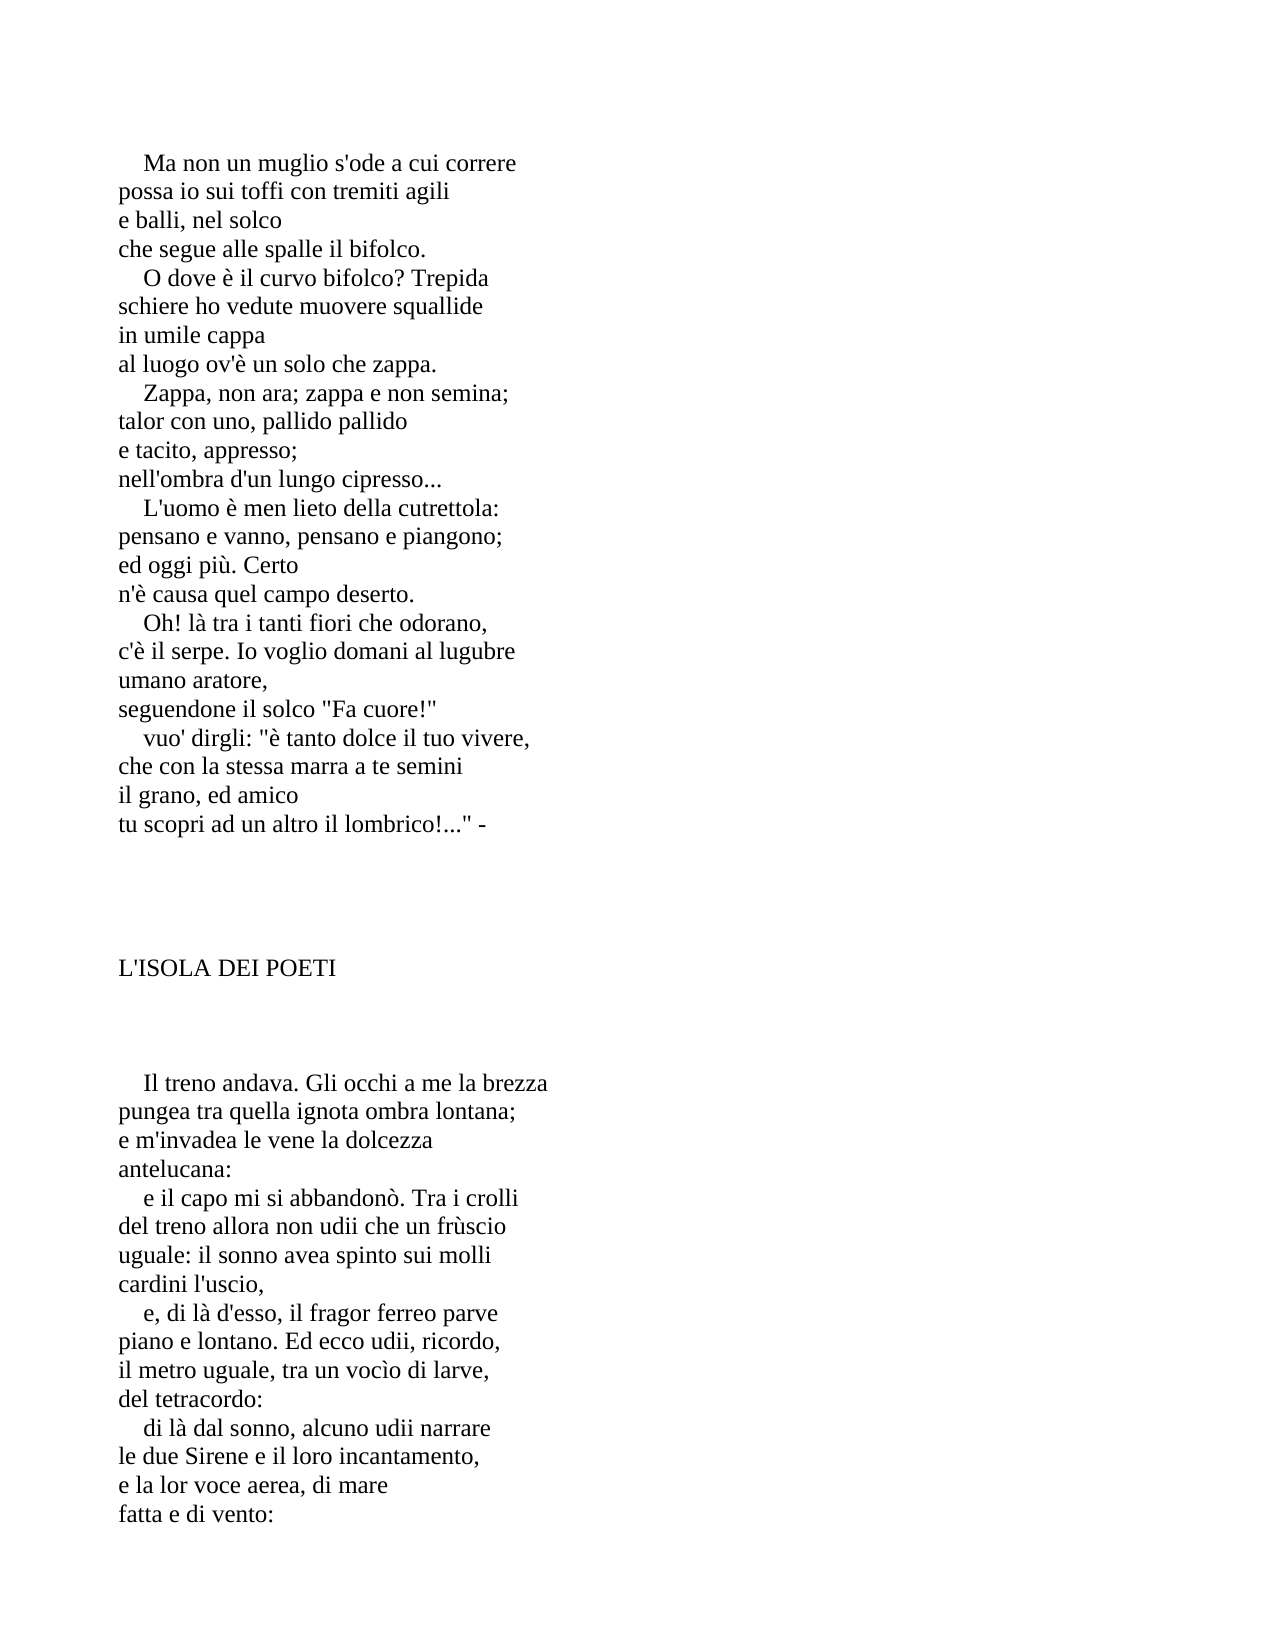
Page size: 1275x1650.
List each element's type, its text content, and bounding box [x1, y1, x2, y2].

text ed oggi più. Certo [118, 550, 1157, 579]
text e balli, nel solco [118, 205, 1157, 234]
text L'uomo è men lieto della cutrettola: [118, 493, 1157, 521]
text L'ISOLA DEI POETI [118, 953, 1157, 981]
text Zappa, non ara; zappa e non semina; [118, 378, 1157, 406]
text n'è causa quel campo deserto. [118, 579, 1157, 608]
text e tacito, appresso; [118, 435, 1157, 464]
text O dove è il curvo bifolco? Trepida [118, 263, 1157, 291]
text e il capo mi si abbandonò. Tra i crolli [118, 1183, 1157, 1211]
text pungea tra quella ignota ombra lontana; [118, 1096, 1157, 1125]
text il metro uguale, tra un vocìo di larve, [118, 1355, 1157, 1384]
text vuo' dirgli: "è tanto dolce il tuo vivere, [118, 723, 1157, 751]
text che con la stessa marra a te semini [118, 751, 1157, 780]
text umano aratore, [118, 665, 1157, 694]
text antelucana: [118, 1154, 1157, 1183]
text e m'invadea le vene la dolcezza [118, 1125, 1157, 1154]
text di là dal sonno, alcuno udii narrare [118, 1413, 1157, 1441]
text tu scopri ad un altro il lombrico!..." - [118, 809, 1157, 838]
text del tetracordo: [118, 1384, 1157, 1413]
text le due Sirene e il loro incantamento, [118, 1441, 1157, 1470]
text Il treno andava. Gli occhi a me la brezza [118, 1068, 1157, 1096]
text e la lor voce aerea, di mare [118, 1470, 1157, 1499]
text nell'ombra d'un lungo cipresso... [118, 464, 1157, 493]
text che segue alle spalle il bifolco. [118, 234, 1157, 263]
text fatta e di vento: [118, 1499, 1157, 1528]
text al luogo ov'è un solo che zappa. [118, 349, 1157, 378]
text del treno allora non udii che un frùscio [118, 1211, 1157, 1240]
text uguale: il sonno avea spinto sui molli [118, 1240, 1157, 1269]
text possa io sui toffi con tremiti agili [118, 176, 1157, 205]
text piano e lontano. Ed ecco udii, ricordo, [118, 1326, 1157, 1355]
text e, di là d'esso, il fragor ferreo parve [118, 1298, 1157, 1326]
text Oh! là tra i tanti fiori che odorano, [118, 608, 1157, 636]
text seguendone il solco "Fa cuore!" [118, 694, 1157, 723]
text pensano e vanno, pensano e piangono; [118, 521, 1157, 550]
text in umile cappa [118, 320, 1157, 349]
text schiere ho vedute muovere squallide [118, 291, 1157, 320]
text cardini l'uscio, [118, 1269, 1157, 1298]
text talor con uno, pallido pallido [118, 406, 1157, 435]
text c'è il serpe. Io voglio domani al lugubre [118, 636, 1157, 665]
text Ma non un muglio s'ode a cui correre [118, 148, 1157, 176]
text il grano, ed amico [118, 780, 1157, 809]
